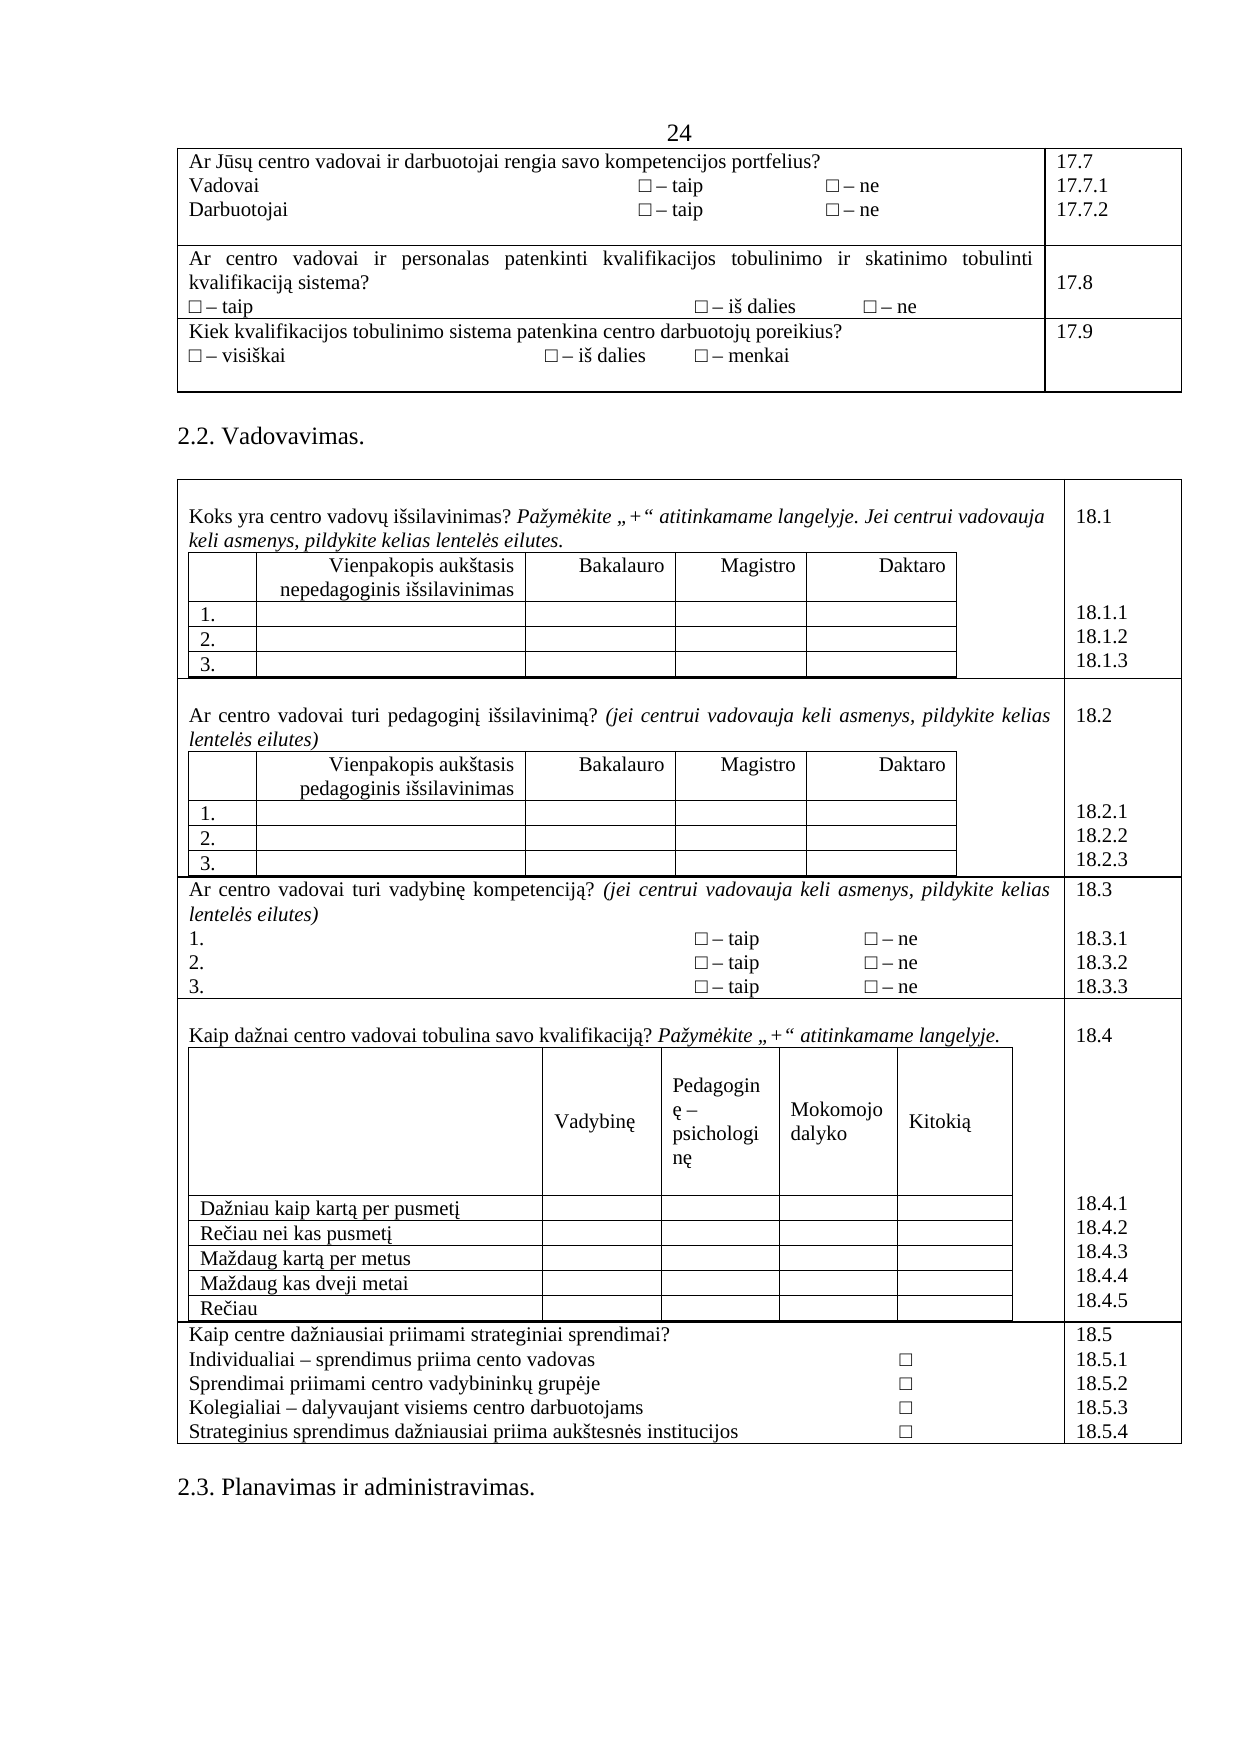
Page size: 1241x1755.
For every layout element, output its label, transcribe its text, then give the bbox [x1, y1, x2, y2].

table_cell [676, 627, 806, 651]
table_header Vienpakopis aukštasis pedagoginis išsilavinimas [257, 752, 525, 800]
table_cell [526, 826, 675, 850]
table_header [189, 1048, 542, 1195]
table_cell [543, 1296, 661, 1320]
table_header Bakalauro [526, 752, 675, 800]
text 2.2. Vadovavimas. [177, 421, 1181, 450]
table_cell [898, 1271, 1012, 1295]
table_cell [662, 1271, 779, 1295]
table_cell Ar centro vadovai ir personalas patenkinti kvalifikacijos tobulinimo ir skatinimo tobulinti kvalifikaciją sistema? □ – taip □ – iš dalies □ – ne [178, 246, 1044, 318]
table_cell 18.2 18.2.1 18.2.2 18.2.3 [1065, 679, 1181, 876]
table_cell 17.9 [1046, 319, 1181, 391]
table_cell Maždaug kartą per metus [189, 1246, 542, 1270]
table_header Koks yra centro vadovų išsilavinimas? Pažymėkite „+“ atitinkamame langelyje. Jei centrui vadovauja keli asmenys, pildykite kelias lentelės eilutes. [178, 480, 1064, 677]
table_cell [807, 652, 956, 676]
table_cell [780, 1196, 897, 1220]
table_header Pedagoginę – psichologinę [662, 1048, 779, 1195]
table_cell [780, 1296, 897, 1320]
table_cell Kaip centre dažniausiai priimami strateginiai sprendimai? Individualiai – sprendimus priima cento vadovas □ Sprendimai priimami centro vadybininkų grupėje □ Kolegialiai – dalyvaujant visiems centro darbuotojams □ Strateginius sprendimus dažniausiai priima aukštesnės institucijos □ [178, 1323, 1064, 1443]
table_cell 3. [189, 652, 256, 676]
table_cell [662, 1221, 779, 1245]
table_header Vadybinę [543, 1048, 661, 1195]
table_cell [807, 627, 956, 651]
table_cell [662, 1246, 779, 1270]
table_cell Maždaug kas dveji metai [189, 1271, 542, 1295]
table_cell [526, 602, 675, 626]
table_cell Kiek kvalifikacijos tobulinimo sistema patenkina centro darbuotojų poreikius? □ – visiškai □ – iš dalies □ – menkai [178, 319, 1044, 391]
table_cell [676, 602, 806, 626]
table_cell Rečiau nei kas pusmetį [189, 1221, 542, 1245]
table_cell [257, 801, 525, 825]
table_header Daktaro [807, 752, 956, 800]
table_header Daktaro [807, 553, 956, 601]
table_cell [676, 801, 806, 825]
table_cell [543, 1196, 661, 1220]
table_cell [526, 627, 675, 651]
table_header Magistro [676, 752, 806, 800]
table_cell 17.8 [1046, 246, 1181, 318]
table_cell [257, 851, 525, 875]
table_header [189, 752, 256, 800]
table_header [189, 553, 256, 601]
table_cell [676, 851, 806, 875]
table_cell [807, 851, 956, 875]
table_cell [526, 851, 675, 875]
table_cell [676, 652, 806, 676]
table_cell 18.4 18.4.1 18.4.2 18.4.3 18.4.4 18.4.5 [1065, 999, 1181, 1321]
table_cell [257, 652, 525, 676]
table_cell [543, 1221, 661, 1245]
table_header Bakalauro [526, 553, 675, 601]
table_cell 1. [189, 801, 256, 825]
table_cell [543, 1271, 661, 1295]
table_cell Ar centro vadovai turi vadybinę kompetenciją? (jei centrui vadovauja keli asmenys, pildykite kelias lentelės eilutes) 1. □ – taip □ – ne 2. □ – taip □ – ne 3. □ – taip □ – ne [178, 878, 1064, 998]
table_cell [807, 801, 956, 825]
table_cell [898, 1196, 1012, 1220]
table_cell Kaip dažnai centro vadovai tobulina savo kvalifikaciją? Pažymėkite „+“ atitinkamame langelyje. [178, 999, 1064, 1321]
text 2.3. Planavimas ir administravimas. [177, 1472, 1181, 1501]
table_cell 2. [189, 826, 256, 850]
table_header Vienpakopis aukštasis nepedagoginis išsilavinimas [257, 553, 525, 601]
table_cell [780, 1271, 897, 1295]
table_cell [543, 1246, 661, 1270]
table_cell Dažniau kaip kartą per pusmetį [189, 1196, 542, 1220]
table_cell 2. [189, 627, 256, 651]
table_cell 18.5 18.5.1 18.5.2 18.5.3 18.5.4 [1065, 1323, 1181, 1443]
table_cell [257, 826, 525, 850]
table_cell [898, 1296, 1012, 1320]
table_cell [807, 602, 956, 626]
table_header Magistro [676, 553, 806, 601]
table_header Mokomojo dalyko [780, 1048, 897, 1195]
table_cell 1. [189, 602, 256, 626]
table_cell [780, 1246, 897, 1270]
table_cell 17.7 17.7.1 17.7.2 [1046, 149, 1181, 245]
table_cell [898, 1246, 1012, 1270]
table_header Kitokią [898, 1048, 1012, 1195]
table_cell Rečiau [189, 1296, 542, 1320]
table_cell [807, 826, 956, 850]
table_cell [526, 652, 675, 676]
table_cell Ar Jūsų centro vadovai ir darbuotojai rengia savo kompetencijos portfelius? Vadovai □ – taip □ – ne Darbuotojai □ – taip □ – ne [178, 149, 1044, 245]
table_cell [526, 801, 675, 825]
table_cell 3. [189, 851, 256, 875]
table_cell [257, 627, 525, 651]
table_cell Ar centro vadovai turi pedagoginį išsilavinimą? (jei centrui vadovauja keli asmenys, pildykite kelias lentelės eilutes) [178, 679, 1064, 876]
table_cell [257, 602, 525, 626]
table_cell [662, 1296, 779, 1320]
table_cell [662, 1196, 779, 1220]
table_cell [780, 1221, 897, 1245]
table_header 18.1 18.1.1 18.1.2 18.1.3 [1065, 480, 1181, 677]
table_cell 18.3 18.3.1 18.3.2 18.3.3 [1065, 878, 1181, 998]
table_cell [676, 826, 806, 850]
table_cell [898, 1221, 1012, 1245]
